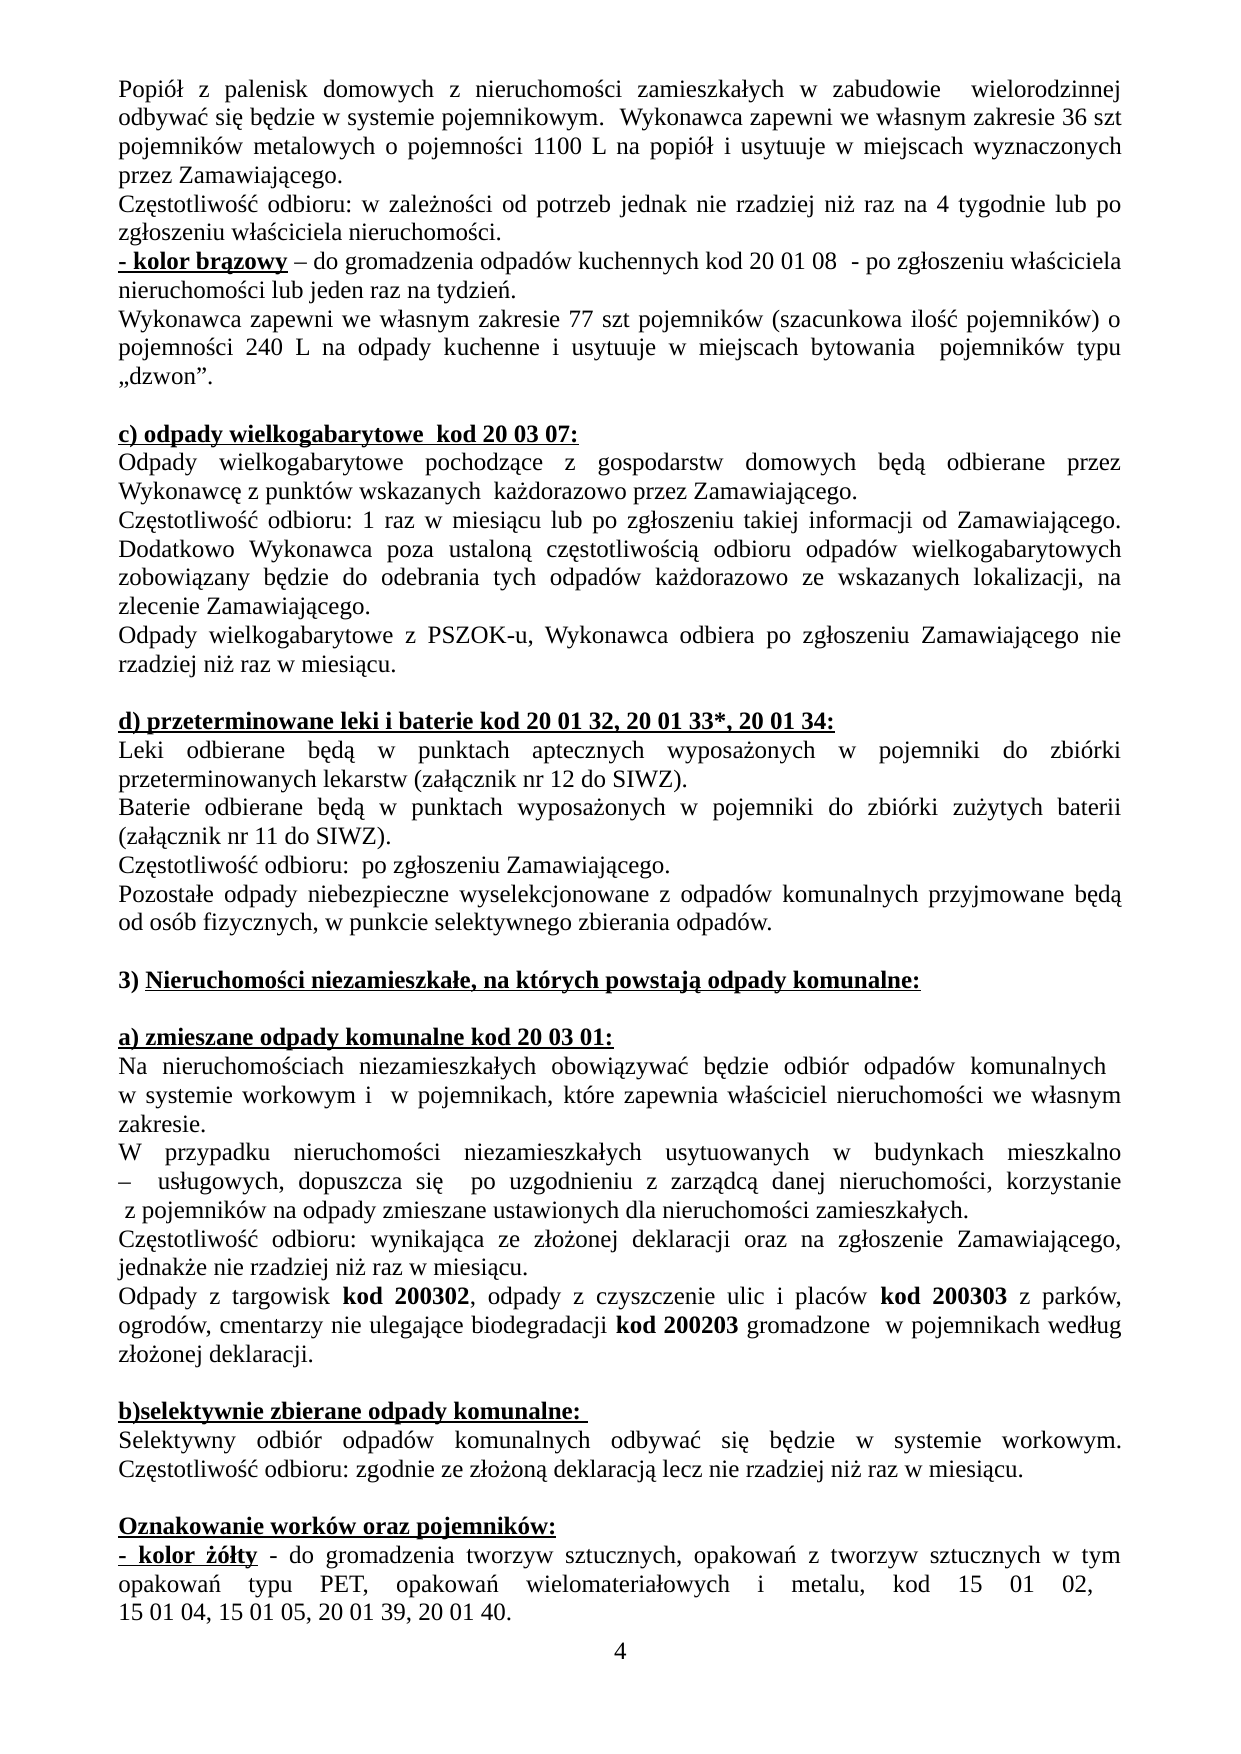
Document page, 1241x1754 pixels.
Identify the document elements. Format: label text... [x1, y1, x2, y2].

text Częstotliwość odbioru: po zgłoszeniu Zamawiającego. [118, 850, 1122, 879]
text d) przeterminowane leki i baterie kod 20 01 32, 20 01 33*, 20 01 34: [118, 706, 1122, 735]
text c) odpady wielkogabarytowe kod 20 03 07: [118, 419, 1122, 447]
text Częstotliwość odbioru: 1 raz w miesiącu lub po zgłoszeniu takiej informacji od Zamawiającego. Dodatkowo Wykonawca poza ustaloną częstotliwością odbioru odpadów wielkogabarytowych zobowiązany będzie do odebrania tych odpadów każdorazowo ze wskazanych lokalizacji, na zlecenie Zamawiającego. [118, 505, 1122, 620]
text Częstotliwość odbioru: w zależności od potrzeb jednak nie rzadziej niż raz na 4 tygodnie lub po zgłoszeniu właściciela nieruchomości. [118, 189, 1122, 246]
text Baterie odbierane będą w punktach wyposażonych w pojemniki do zbiórki zużytych baterii (załącznik nr 11 do SIWZ). [118, 792, 1122, 850]
text Leki odbierane będą w punktach aptecznych wyposażonych w pojemniki do zbiórki przeterminowanych lekarstw (załącznik nr 12 do SIWZ). [118, 735, 1122, 792]
text Oznakowanie worków oraz pojemników: [118, 1511, 1122, 1540]
text Wykonawca zapewni we własnym zakresie 77 szt pojemników (szacunkowa ilość pojemników) o pojemności 240 L na odpady kuchenne i usytuuje w miejscach bytowania pojemników typu „dzwon”. [83, 304, 1122, 390]
text Odpady z targowisk kod 200302, odpady z czyszczenie ulic i placów kod 200303 z parków, ogrodów, cmentarzy nie ulegające biodegradacji kod 200203 gromadzone w pojemnikach według złożonej deklaracji. [118, 1281, 1122, 1367]
text b)selektywnie zbierane odpady komunalne: [118, 1396, 1122, 1425]
text W przypadku nieruchomości niezamieszkałych usytuowanych w budynkach mieszkalno – usługowych, dopuszcza się po uzgodnieniu z zarządcą danej nieruchomości, korzystanie z pojemników na odpady zmieszane ustawionych dla nieruchomości zamieszkałych. [118, 1137, 1122, 1224]
text a) zmieszane odpady komunalne kod 20 03 01: [118, 1022, 1122, 1051]
text Popiół z palenisk domowych z nieruchomości zamieszkałych w zabudowie wielorodzinnej odbywać się będzie w systemie pojemnikowym. Wykonawca zapewni we własnym zakresie 36 szt pojemników metalowych o pojemności 1100 L na popiół i usytuuje w miejscach wyznaczonych przez Zamawiającego. [118, 74, 1122, 189]
text Odpady wielkogabarytowe pochodzące z gospodarstw domowych będą odbierane przez Wykonawcę z punktów wskazanych każdorazowo przez Zamawiającego. [118, 447, 1122, 505]
text - kolor brązowy – do gromadzenia odpadów kuchennych kod 20 01 08 - po zgłoszeniu właściciela nieruchomości lub jeden raz na tydzień. [118, 246, 1122, 304]
text Selektywny odbiór odpadów komunalnych odbywać się będzie w systemie workowym. Częstotliwość odbioru: zgodnie ze złożoną deklaracją lecz nie rzadziej niż raz w miesiącu. [118, 1425, 1122, 1482]
text 3) Nieruchomości niezamieszkałe, na których powstają odpady komunalne: [118, 965, 1122, 994]
text Pozostałe odpady niebezpieczne wyselekcjonowane z odpadów komunalnych przyjmowane będą od osób fizycznych, w punkcie selektywnego zbierania odpadów. [118, 879, 1122, 936]
text Na nieruchomościach niezamieszkałych obowiązywać będzie odbiór odpadów komunalnych w systemie workowym i w pojemnikach, które zapewnia właściciel nieruchomości we własnym zakresie. [118, 1051, 1122, 1137]
text - kolor żółty - do gromadzenia tworzyw sztucznych, opakowań z tworzyw sztucznych w tym opakowań typu PET, opakowań wielomateriałowych i metalu, kod 15 01 02, 15 01 04, 15 01 05, 20 01 39, 20 01 40. [118, 1540, 1122, 1626]
text Częstotliwość odbioru: wynikająca ze złożonej deklaracji oraz na zgłoszenie Zamawiającego, jednakże nie rzadziej niż raz w miesiącu. [118, 1224, 1122, 1281]
text Odpady wielkogabarytowe z PSZOK-u, Wykonawca odbiera po zgłoszeniu Zamawiającego nie rzadziej niż raz w miesiącu. [118, 620, 1122, 677]
